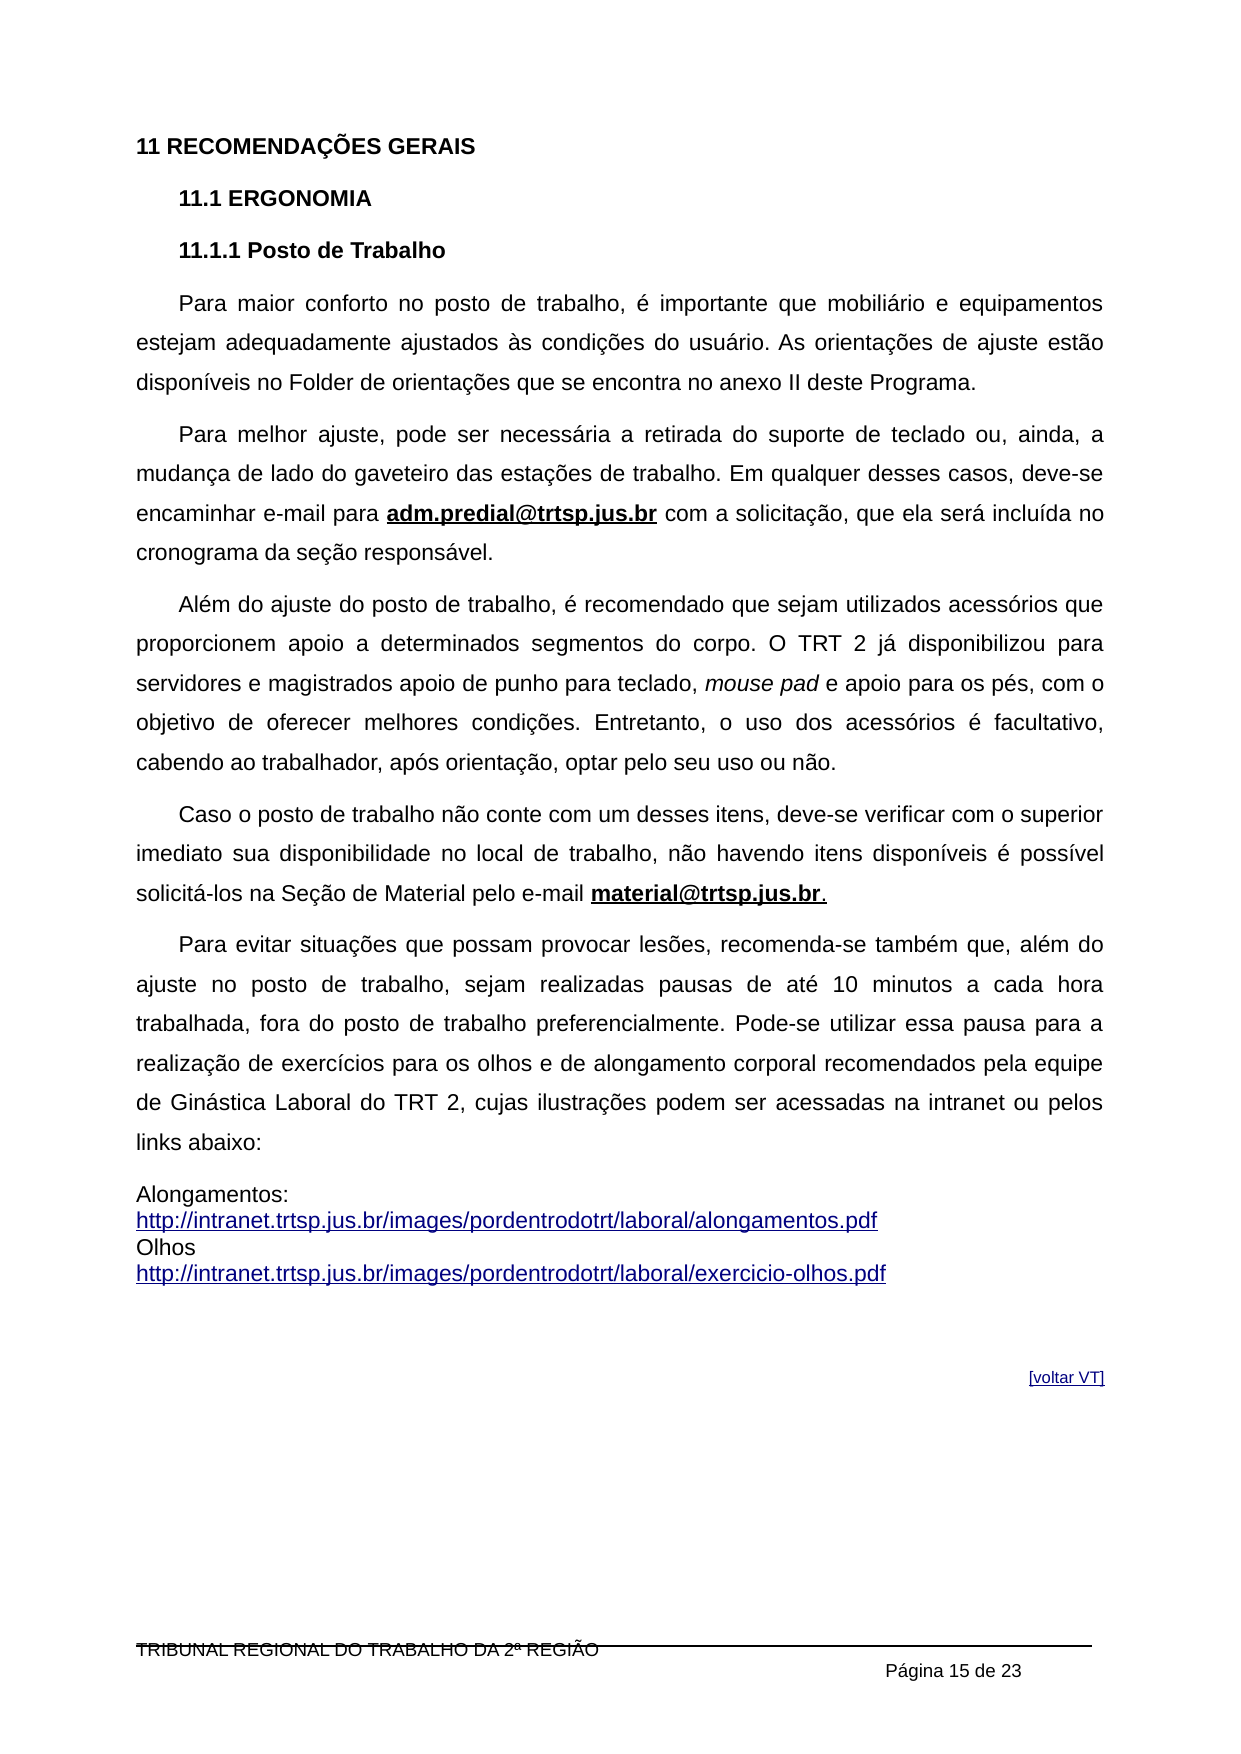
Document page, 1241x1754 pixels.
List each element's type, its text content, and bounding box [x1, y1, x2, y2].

text 11.1.1 Posto de Trabalho [136, 237, 1104, 263]
text Olhos [136, 1233, 1104, 1260]
text 11.1 ERGONOMIA [136, 185, 1104, 211]
text Caso o posto de trabalho não conte com um desses itens, deve-se verificar com o superior imediato sua disponibilidade no local de trabalho, não havendo itens disponíveis é possível solicitá-los na Seção de Material pelo e-mail material@trtsp.jus.br. [136, 801, 1104, 906]
text Para melhor ajuste, pode ser necessária a retirada do suporte de teclado ou, ainda, a mudança de lado do gaveteiro das estações de trabalho. Em qualquer desses casos, deve-se encaminhar e-mail para adm.predial@trtsp.jus.br com a solicitação, que ela será incluída no cronograma da seção responsável. [136, 421, 1104, 565]
text Para maior conforto no posto de trabalho, é importante que mobiliário e equipamentos estejam adequadamente ajustados às condições do usuário. As orientações de ajuste estão disponíveis no Folder de orientações que se encontra no anexo II deste Programa. [136, 290, 1104, 395]
text 11 RECOMENDAÇÕES GERAIS [136, 133, 1104, 159]
text Além do ajuste do posto de trabalho, é recomendado que sejam utilizados acessórios que proporcionem apoio a determinados segmentos do corpo. O TRT 2 já disponibilizou para servidores e magistrados apoio de punho para teclado, mouse pad e apoio para os pés, com o objetivo de oferecer melhores condições. Entretanto, o uso dos acessórios é facultativo, cabendo ao trabalhador, após orientação, optar pelo seu uso ou não. [136, 591, 1104, 775]
text http://intranet.trtsp.jus.br/images/pordentrodotrt/laboral/alongamentos.pdf [136, 1207, 1104, 1233]
text Para evitar situações que possam provocar lesões, recomenda-se também que, além do ajuste no posto de trabalho, sejam realizadas pausas de até 10 minutos a cada hora trabalhada, fora do posto de trabalho preferencialmente. Pode-se utilizar essa pausa para a realização de exercícios para os olhos e de alongamento corporal recomendados pela equipe de Ginástica Laboral do TRT 2, cujas ilustrações podem ser acessadas na intranet ou pelos links abaixo: [136, 931, 1104, 1155]
text http://intranet.trtsp.jus.br/images/pordentrodotrt/laboral/exercicio-olhos.pdf [136, 1260, 1104, 1286]
text Alongamentos: [136, 1181, 1104, 1207]
text [voltar VT] [136, 1368, 1104, 1387]
